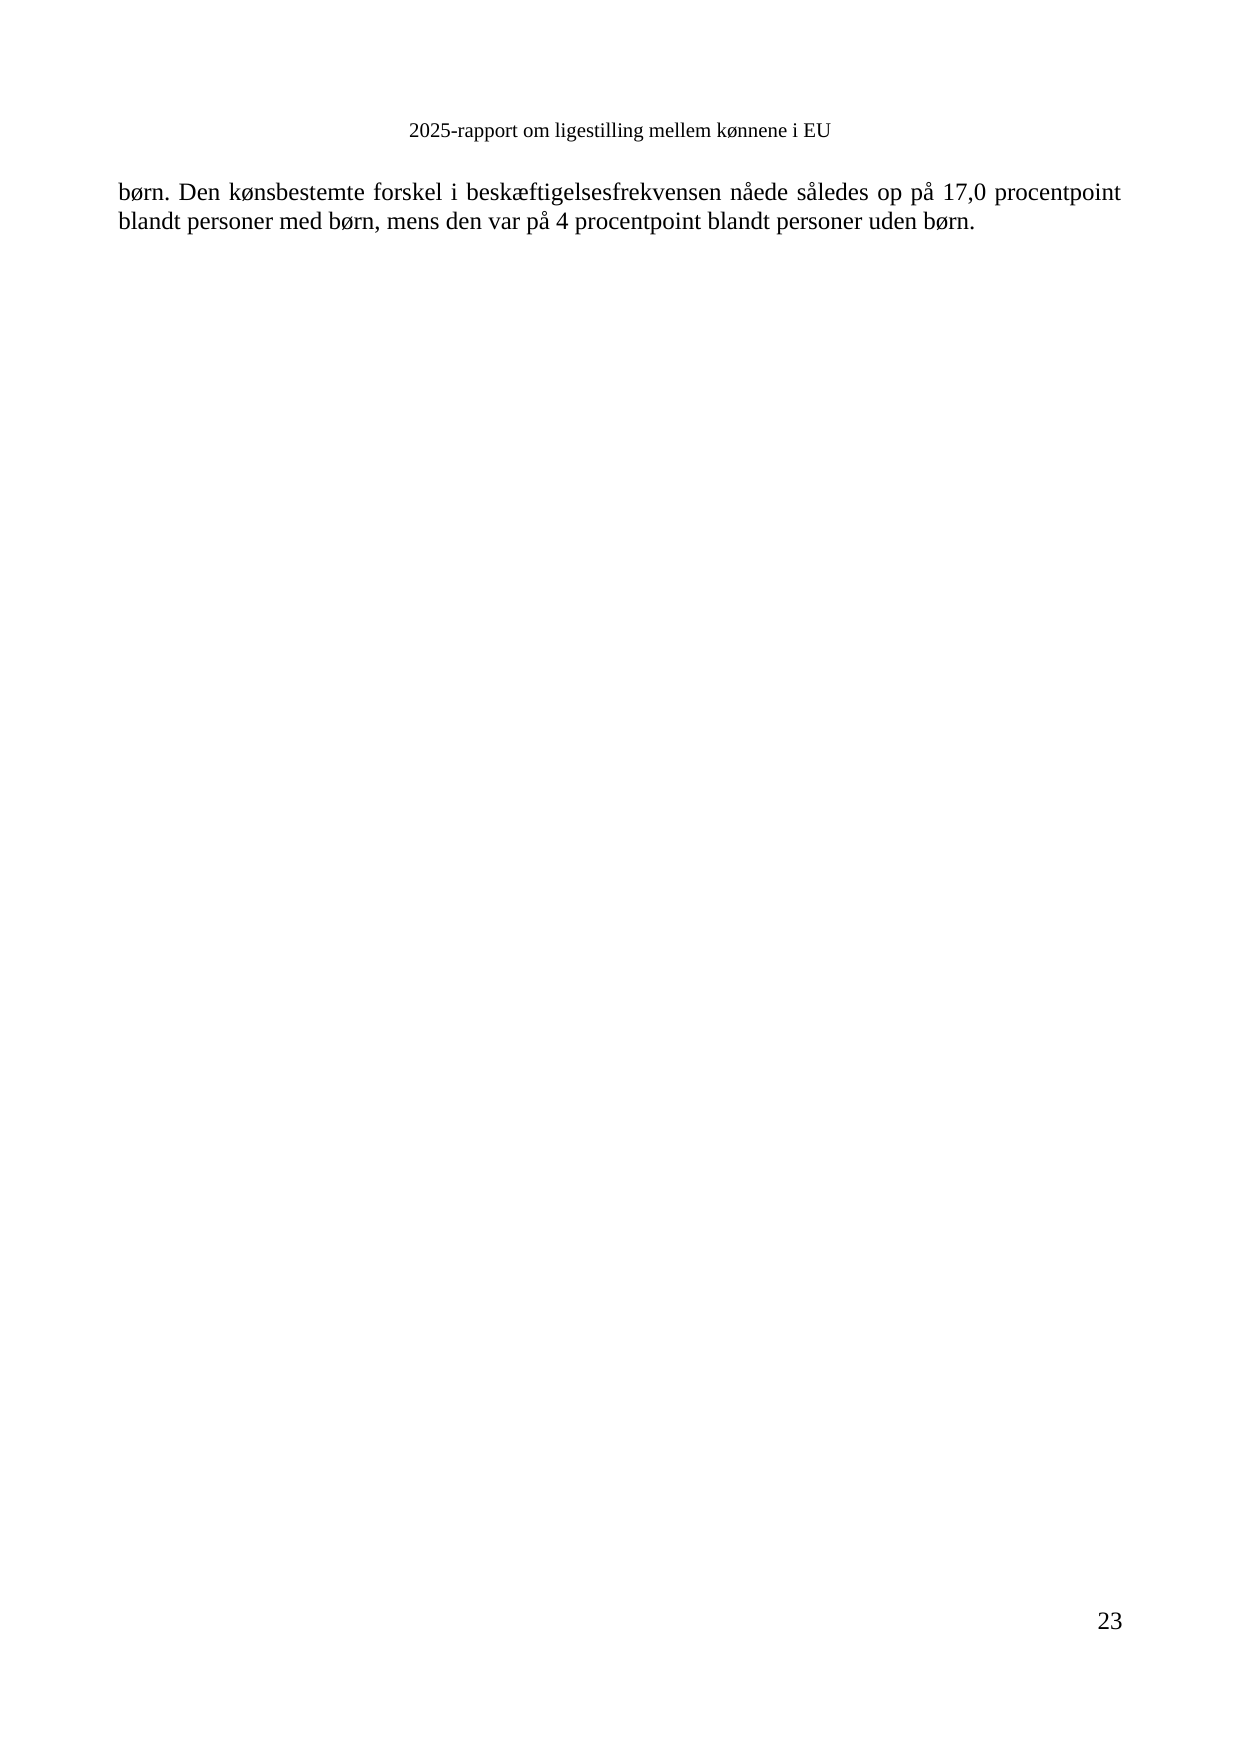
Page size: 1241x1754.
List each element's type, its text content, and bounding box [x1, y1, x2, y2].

text børn. Den kønsbestemte forskel i beskæftigelsesfrekvensen nåede således op på 17,0 procentpoint blandt personer med børn, mens den var på 4 procentpoint blandt personer uden børn. [118, 177, 1122, 234]
